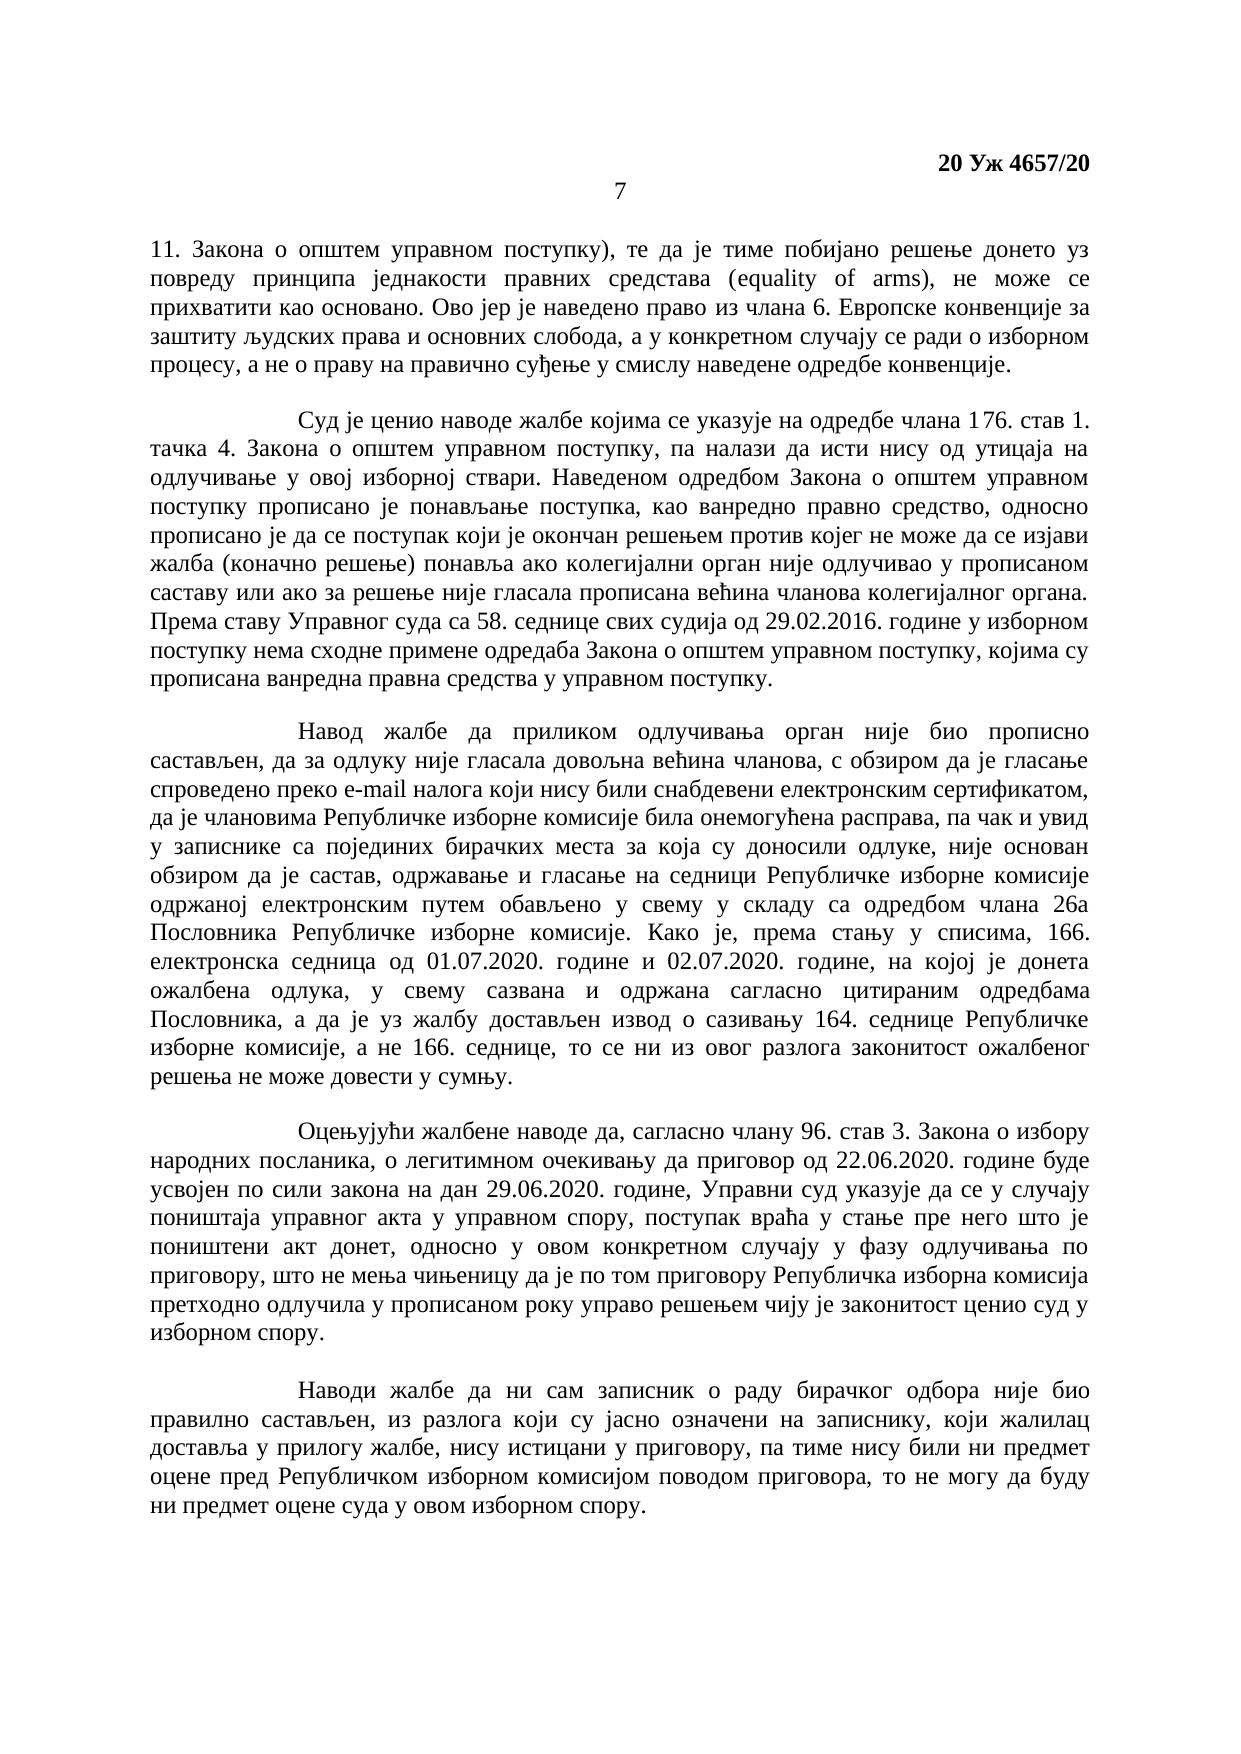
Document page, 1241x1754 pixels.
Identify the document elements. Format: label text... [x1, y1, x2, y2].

text Оцењујући жалбене наводе да, сагласно члану 96. став 3. Закона о избору народних посланика, о легитимном очекивању да приговор од 22.06.2020. године буде усвојен по сили закона на дан 29.06.2020. године, Управни суд указује да се у случају поништаја управног акта у управном спору, поступак враћа у стање пре него што је поништени акт донет, односно у овом конкретном случају у фазу одлучивања по приговору, што не мења чињеницу да је по том приговору Републичка изборна комисија претходно одлучила у прописаном року управо решењем чију је законитост ценио суд у изборном спору. [150, 1116, 1090, 1346]
text Суд је ценио наводе жалбе којима се указује на одредбе члана 176. став 1. тачка 4. Закона о општем управном поступку, па налази да исти нису од утицаја на одлучивање у овој изборној ствари. Наведеном одредбом Закона о општем управном поступку прописано је понављање поступка, као ванредно правно средство, односно прописано је да се поступак који је окончан решењем против којег не може да се изјави жалба (коначно решење) понавља ако колегијални орган није одлучивао у прописаном саставу или ако за решење није гласала прописана већина чланова колегијалног органа. Према ставу Управног суда са 58. седнице свих судија од 29.02.2016. године у изборном поступку нема сходне примене одредаба Закона о општем управном поступку, којима су прописана ванредна правна средства у управном поступку. [150, 405, 1090, 692]
text Навод жалбе да приликом одлучивања орган није био прописно састављен, да за одлуку није гласала довољна већина чланова, с обзиром да је гласање спроведено преко e-mail налога који нису били снабдевени електронским сертификатом, да је члановима Републичке изборне комисије била онемогућена расправа, па чак и увид у записнике са појединих бирачких места за која су доносили одлуке, није основан обзиром да је састав, одржавање и гласање на седници Републичке изборне комисије одржаној електронским путем обављено у свему у складу са одредбом члана 26а Пословника Републичке изборне комисије. Како је, према стању у списима, 166. електронска седница од 01.07.2020. године и 02.07.2020. године, на којој је донета ожалбена одлука, у свему сазвана и одржана сагласно цитираним одредбама Пословника, а да је уз жалбу достављен извод о сазивању 164. седнице Републичке изборне комисије, а не 166. седнице, то се ни из овог разлога законитост ожалбеног решења не може довести у сумњу. [150, 716, 1090, 1090]
text 11. Закона о општем управном поступку), те да је тиме побијано решење донето уз повреду принципа једнакости правних средстава (equality of arms), не може се прихватити као основано. Ово јер је наведено право из члана 6. Европске конвенције за заштиту људских права и основних слобода, а у конкретном случају се ради о изборном процесу, а не о праву на правично суђење у смислу наведене одредбе конвенције. [150, 234, 1090, 378]
text Наводи жалбе да ни сам записник о раду бирачког одбора није био правилно састављен, из разлога који су јасно означени на записнику, који жалилац доставља у прилогу жалбе, нису истицани у приговору, па тиме нису били ни предмет оцене пред Републичком изборном комисијом поводом приговора, то не могу да буду ни предмет оцене суда у овом изборном спору. [150, 1375, 1090, 1519]
